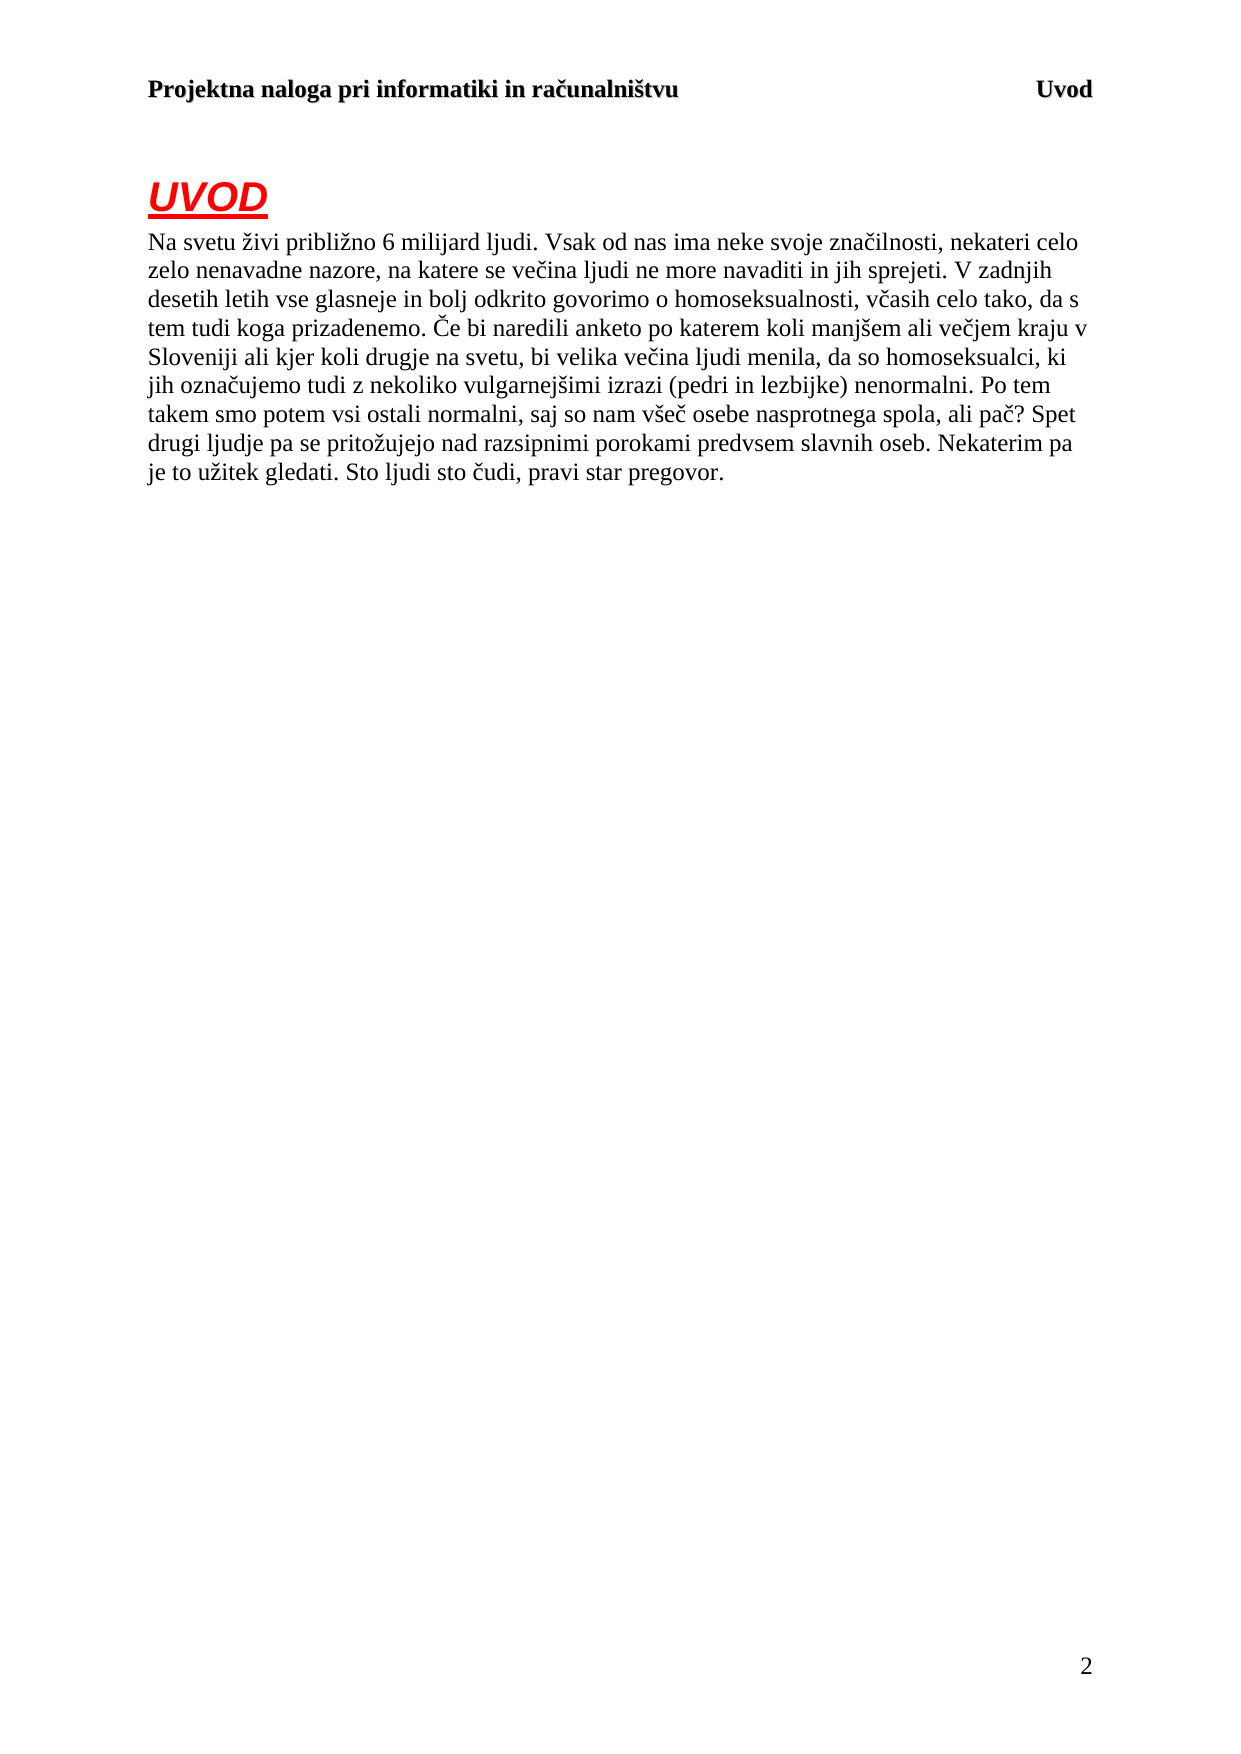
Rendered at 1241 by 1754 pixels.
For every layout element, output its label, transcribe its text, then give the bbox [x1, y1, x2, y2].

subtitle Uvod [148, 173, 1093, 221]
text Na svetu živi približno 6 milijard ljudi. Vsak od nas ima neke svoje značilnosti, nekateri celo zelo nenavadne nazore, na katere se večina ljudi ne more navaditi in jih sprejeti. V zadnjih desetih letih vse glasneje in bolj odkrito govorimo o homoseksualnosti, včasih celo tako, da s tem tudi koga prizadenemo. Če bi naredili anketo po katerem koli manjšem ali večjem kraju v Sloveniji ali kjer koli drugje na svetu, bi velika večina ljudi menila, da so homoseksualci, ki jih označujemo tudi z nekoliko vulgarnejšimi izrazi (pedri in lezbijke) nenormalni. Po tem takem smo potem vsi ostali normalni, saj so nam všeč osebe nasprotnega spola, ali pač? Spet drugi ljudje pa se pritožujejo nad razsipnimi porokami predvsem slavnih oseb. Nekaterim pa je to užitek gledati. Sto ljudi sto čudi, pravi star pregovor. [148, 227, 1093, 486]
